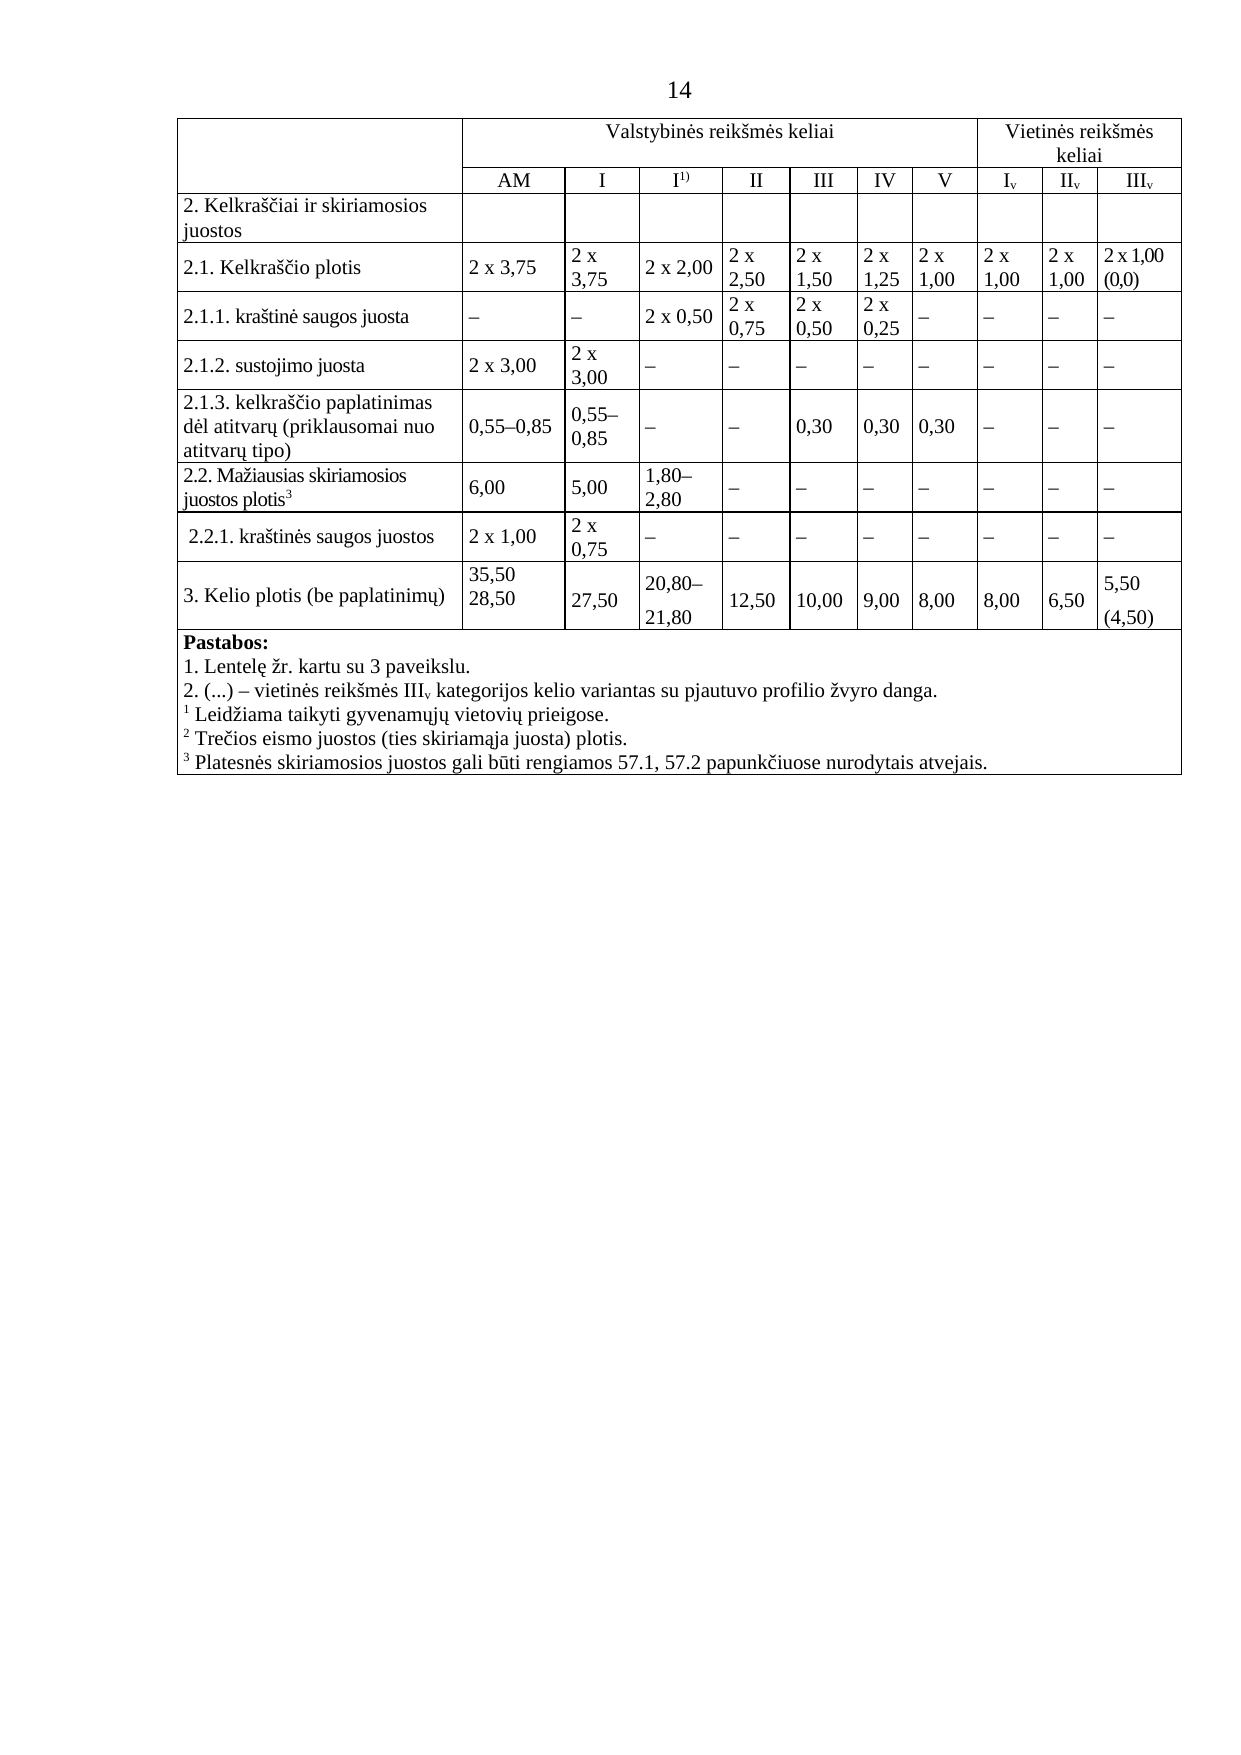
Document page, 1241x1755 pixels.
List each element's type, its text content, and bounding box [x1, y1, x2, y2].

table_cell [978, 194, 1042, 242]
table_cell 2 x 0,50 [791, 292, 857, 340]
table_cell – [1043, 292, 1097, 340]
table_cell 0,55–0,85 [463, 390, 564, 462]
table_cell 5,50 (4,50) [1098, 562, 1181, 629]
table_cell – [723, 390, 789, 462]
table_cell 0,30 [858, 390, 912, 462]
table_cell – [978, 390, 1042, 462]
table_cell – [978, 341, 1042, 389]
table_cell 3. Kelio plotis (be paplatinimų) [178, 562, 462, 629]
table_cell IIIv [1098, 168, 1181, 192]
table_cell V [913, 168, 977, 192]
table_cell IIv [1043, 168, 1097, 192]
table_cell 2 x 0,25 [858, 292, 912, 340]
table_cell 2 x 1,00 [1043, 243, 1097, 291]
table_cell 27,50 [566, 562, 639, 629]
table_cell – [978, 513, 1042, 561]
table_cell [791, 194, 857, 242]
table_cell 2 x 2,50 [723, 243, 789, 291]
table_cell – [566, 292, 639, 340]
table_cell – [978, 463, 1042, 511]
table_cell III [791, 168, 857, 192]
table_cell – [1098, 292, 1181, 340]
table_cell 2 x 3,75 [463, 243, 564, 291]
table_cell – [1098, 513, 1181, 561]
table_cell – [791, 341, 857, 389]
table_cell II [723, 168, 789, 192]
table_cell 2 x 2,00 [640, 243, 722, 291]
table_cell 2.1.3. kelkraščio paplatinimas dėl atitvarų (priklausomai nuo atitvarų tipo) [178, 390, 462, 462]
table_cell – [913, 513, 977, 561]
table_cell – [640, 341, 722, 389]
table_cell 10,00 [791, 562, 857, 629]
table_cell – [791, 513, 857, 561]
table_cell 2.1.1. kraštinė saugos juosta [178, 292, 462, 340]
table_cell 12,50 [723, 562, 789, 629]
table_cell 0,55–0,85 [566, 390, 639, 462]
table_cell – [640, 390, 722, 462]
table_cell 2 x 3,00 [566, 341, 639, 389]
table_cell 6,50 [1043, 562, 1097, 629]
table_cell 0,30 [913, 390, 977, 462]
table_cell 2.2. Mažiausias skiriamosios juostos plotis3 [178, 463, 462, 511]
table_cell 2.1.2. sustojimo juosta [178, 341, 462, 389]
table_cell 2 x 3,00 [463, 341, 564, 389]
table_cell AM [463, 168, 564, 192]
table_cell – [1098, 390, 1181, 462]
table_cell 2 x 1,50 [791, 243, 857, 291]
table_cell – [791, 463, 857, 511]
table_cell 1,80–2,80 [640, 463, 722, 511]
table_cell – [858, 341, 912, 389]
table_cell 2 x 1,00 [913, 243, 977, 291]
table_cell 5,00 [566, 463, 639, 511]
table_cell Iv [978, 168, 1042, 192]
table_cell – [858, 513, 912, 561]
table_cell – [463, 292, 564, 340]
table_cell 20,80–21,80 [640, 562, 722, 629]
table_cell 2 x 0,50 [640, 292, 722, 340]
table_cell – [1043, 513, 1097, 561]
table_cell [640, 194, 722, 242]
table_cell [463, 194, 564, 242]
table_cell 2 x 1,25 [858, 243, 912, 291]
table_cell 2 x 1,00 [463, 513, 564, 561]
table_cell 2 x 1,00 (0,0) [1098, 243, 1181, 291]
table_cell 9,00 [858, 562, 912, 629]
table_cell – [858, 463, 912, 511]
table_cell 35,50 28,50 [463, 562, 564, 629]
table_cell [723, 194, 789, 242]
table_cell Pastabos: 1. Lentelę žr. kartu su 3 paveikslu. 2. (...) – vietinės reikšmės IIIv kategorijos kelio variantas su pjautuvo profilio žvyro danga. 1 Leidžiama taikyti gyvenamųjų vietovių prieigose. 2 Trečios eismo juostos (ties skiriamąja juosta) plotis. 3 Platesnės skiriamosios juostos gali būti rengiamos 57.1, 57.2 papunkčiuose nurodytais atvejais. [178, 630, 1181, 774]
table_cell – [640, 513, 722, 561]
table_cell – [723, 513, 789, 561]
table_cell 8,00 [978, 562, 1042, 629]
table_cell – [913, 341, 977, 389]
table_cell [1043, 194, 1097, 242]
table_cell – [723, 463, 789, 511]
table_cell – [978, 292, 1042, 340]
table_cell – [913, 292, 977, 340]
table_cell [858, 194, 912, 242]
table_header Vietinės reikšmės keliai [978, 119, 1181, 167]
table_cell – [1098, 463, 1181, 511]
table_cell 2 x 0,75 [723, 292, 789, 340]
table_cell – [723, 341, 789, 389]
table_cell [1098, 194, 1181, 242]
table_cell – [1098, 341, 1181, 389]
table_cell [566, 194, 639, 242]
table_cell I [566, 168, 639, 192]
table_cell 2 x 3,75 [566, 243, 639, 291]
table_cell [913, 194, 977, 242]
table_cell – [1043, 463, 1097, 511]
table_cell 2.2.1. kraštinės saugos juostos [178, 513, 462, 561]
table_cell 2.1. Kelkraščio plotis [178, 243, 462, 291]
table_cell 2. Kelkraščiai ir skiriamosios juostos [178, 194, 462, 242]
table_cell 2 x 0,75 [566, 513, 639, 561]
table_cell 6,00 [463, 463, 564, 511]
table_header Valstybinės reikšmės keliai [463, 119, 977, 167]
table_cell 2 x 1,00 [978, 243, 1042, 291]
table_cell IV [858, 168, 912, 192]
table_header [178, 119, 462, 192]
table_cell I1) [640, 168, 722, 192]
table_cell – [913, 463, 977, 511]
table_cell – [1043, 390, 1097, 462]
table_cell 0,30 [791, 390, 857, 462]
table_cell 8,00 [913, 562, 977, 629]
table_cell – [1043, 341, 1097, 389]
